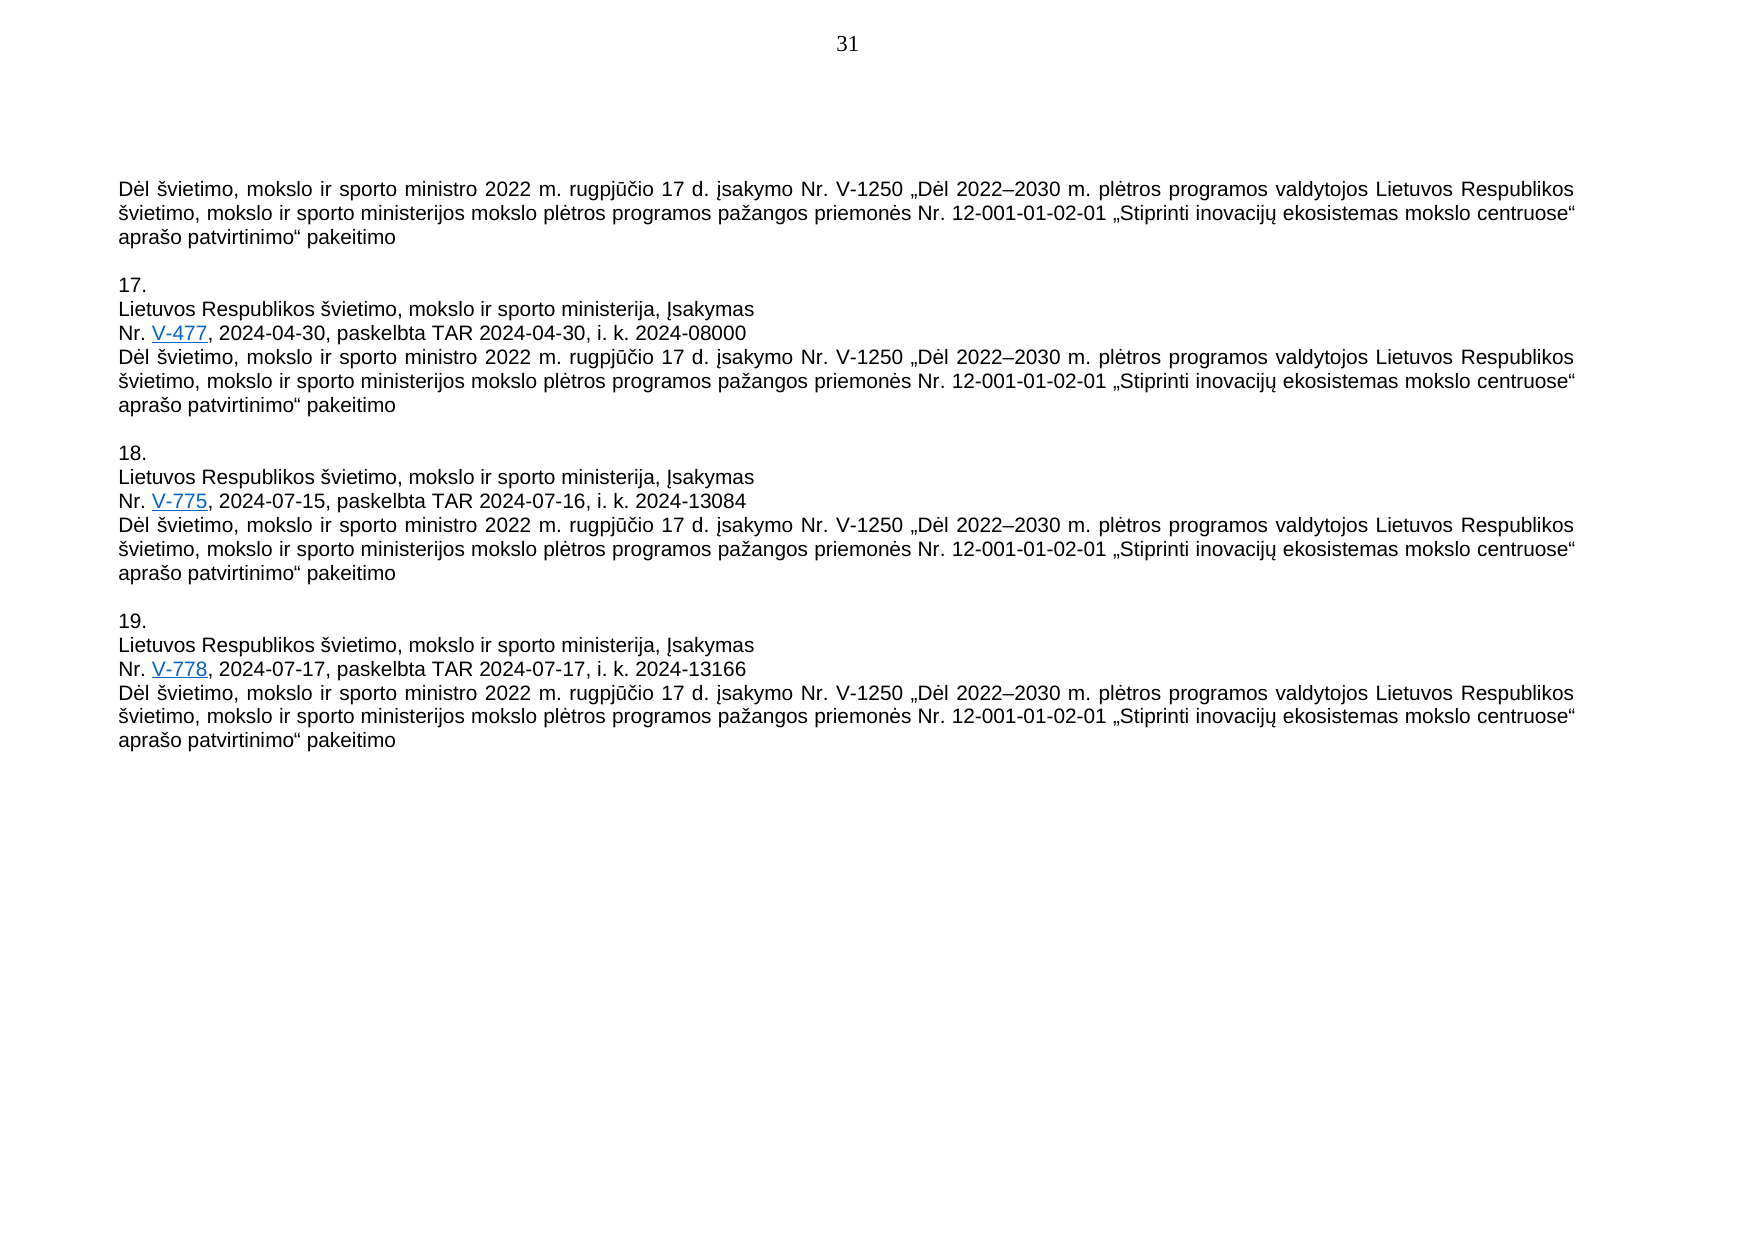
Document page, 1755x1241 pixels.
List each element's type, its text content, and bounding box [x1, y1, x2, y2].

text Nr. V-778, 2024-07-17, paskelbta TAR 2024-07-17, i. k. 2024-13166 [118, 656, 1577, 680]
text Lietuvos Respublikos švietimo, mokslo ir sporto ministerija, Įsakymas [118, 632, 1577, 656]
text Lietuvos Respublikos švietimo, mokslo ir sporto ministerija, Įsakymas [118, 297, 1577, 321]
text Dėl švietimo, mokslo ir sporto ministro 2022 m. rugpjūčio 17 d. įsakymo Nr. V-1250 „Dėl 2022–2030 m. plėtros programos valdytojos Lietuvos Respublikos švietimo, mokslo ir sporto ministerijos mokslo plėtros programos pažangos priemonės Nr. 12-001-01-02-01 „Stiprinti inovacijų ekosistemas mokslo centruose“ aprašo patvirtinimo“ pakeitimo [118, 680, 1577, 752]
text Nr. V-477, 2024-04-30, paskelbta TAR 2024-04-30, i. k. 2024-08000 [118, 321, 1577, 345]
text 19. [118, 608, 1577, 632]
text 17. [118, 273, 1577, 297]
text 18. [118, 441, 1577, 465]
text Dėl švietimo, mokslo ir sporto ministro 2022 m. rugpjūčio 17 d. įsakymo Nr. V-1250 „Dėl 2022–2030 m. plėtros programos valdytojos Lietuvos Respublikos švietimo, mokslo ir sporto ministerijos mokslo plėtros programos pažangos priemonės Nr. 12-001-01-02-01 „Stiprinti inovacijų ekosistemas mokslo centruose“ aprašo patvirtinimo“ pakeitimo [118, 345, 1577, 417]
text Nr. V-775, 2024-07-15, paskelbta TAR 2024-07-16, i. k. 2024-13084 [118, 489, 1577, 513]
text Dėl švietimo, mokslo ir sporto ministro 2022 m. rugpjūčio 17 d. įsakymo Nr. V-1250 „Dėl 2022–2030 m. plėtros programos valdytojos Lietuvos Respublikos švietimo, mokslo ir sporto ministerijos mokslo plėtros programos pažangos priemonės Nr. 12-001-01-02-01 „Stiprinti inovacijų ekosistemas mokslo centruose“ aprašo patvirtinimo“ pakeitimo [118, 177, 1577, 249]
text Lietuvos Respublikos švietimo, mokslo ir sporto ministerija, Įsakymas [118, 465, 1577, 489]
text Dėl švietimo, mokslo ir sporto ministro 2022 m. rugpjūčio 17 d. įsakymo Nr. V-1250 „Dėl 2022–2030 m. plėtros programos valdytojos Lietuvos Respublikos švietimo, mokslo ir sporto ministerijos mokslo plėtros programos pažangos priemonės Nr. 12-001-01-02-01 „Stiprinti inovacijų ekosistemas mokslo centruose“ aprašo patvirtinimo“ pakeitimo [118, 513, 1577, 584]
